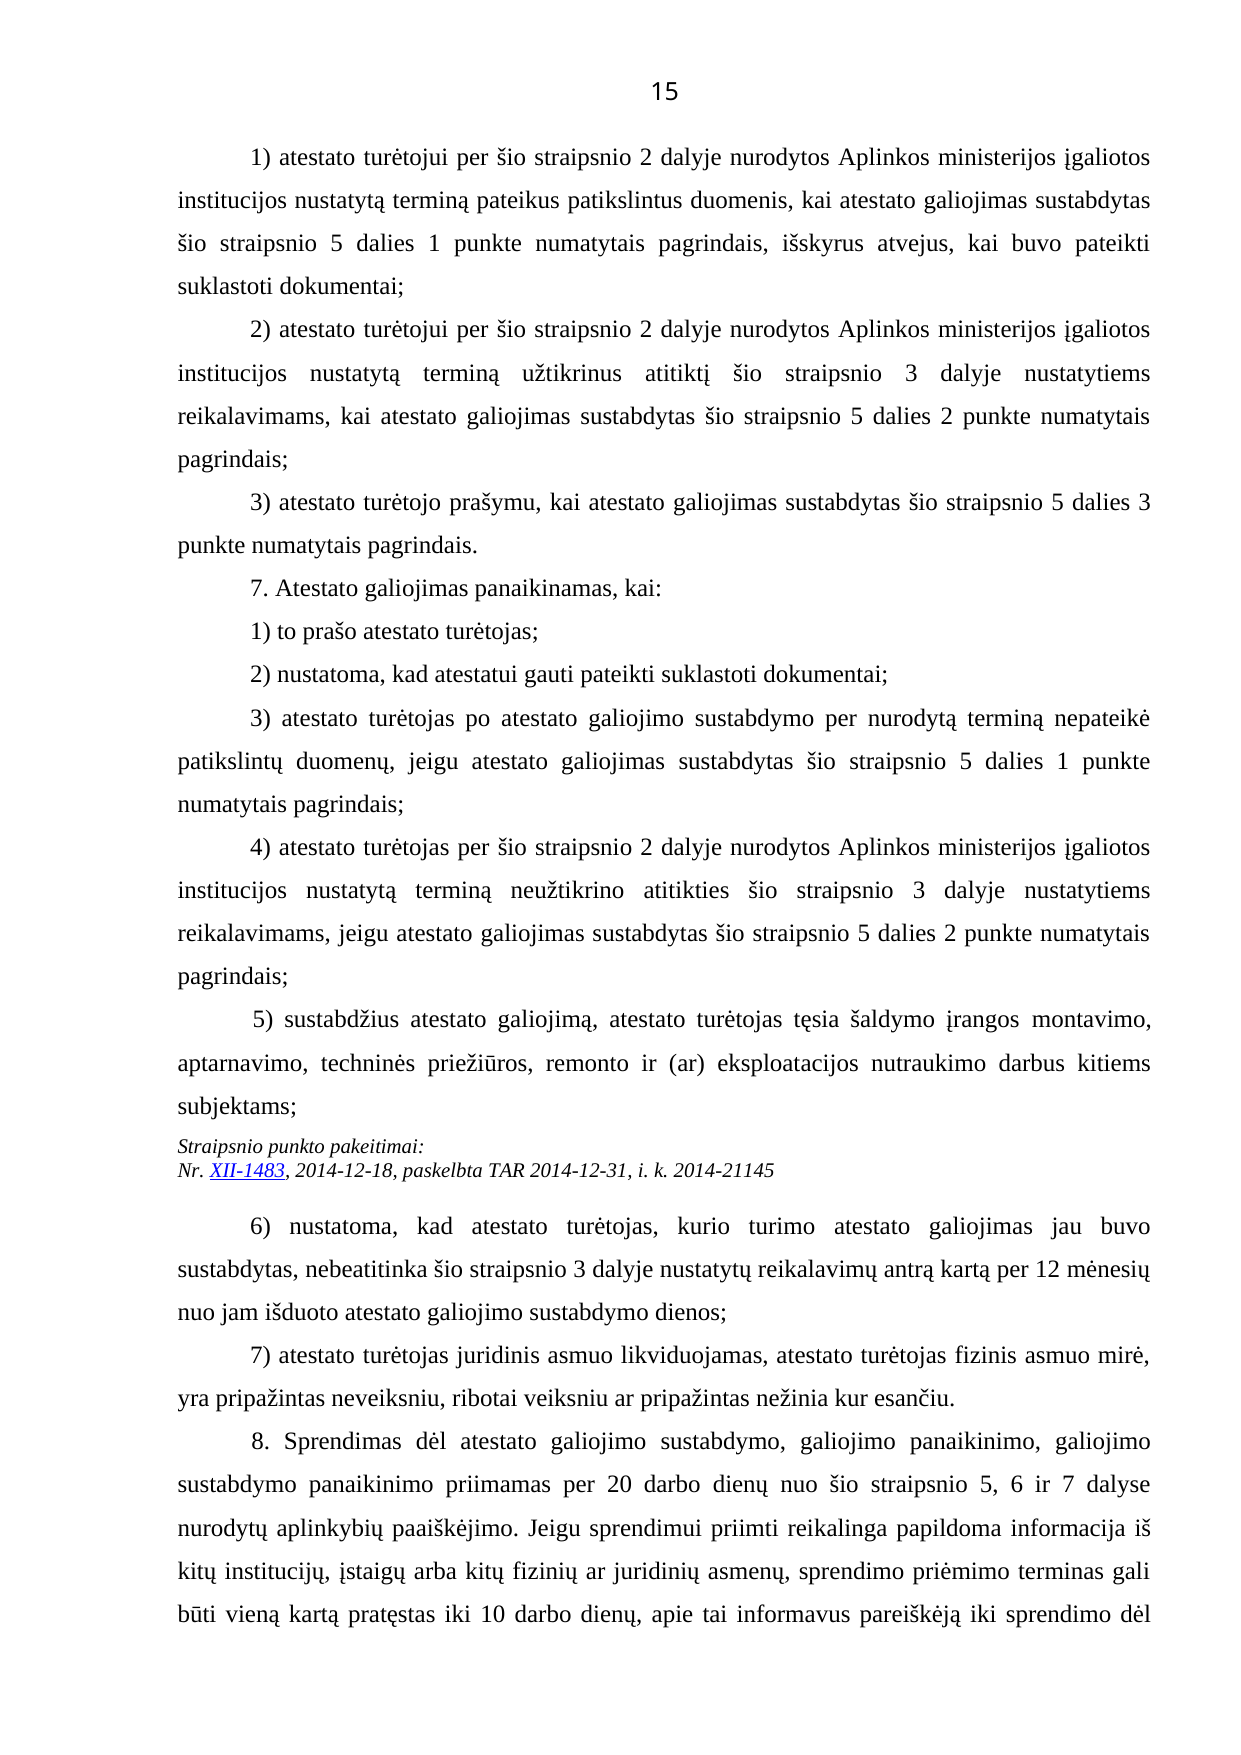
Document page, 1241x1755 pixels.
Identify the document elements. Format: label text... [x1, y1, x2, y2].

text 1) atestato turėtojui per šio straipsnio 2 dalyje nurodytos Aplinkos ministerijos įgaliotos institucijos nustatytą terminą pateikus patikslintus duomenis, kai atestato galiojimas sustabdytas šio straipsnio 5 dalies 1 punkte numatytais pagrindais, išskyrus atvejus, kai buvo pateikti suklastoti dokumentai; [177, 142, 1152, 300]
text 8. Sprendimas dėl atestato galiojimo sustabdymo, galiojimo panaikinimo, galiojimo sustabdymo panaikinimo priimamas per 20 darbo dienų nuo šio straipsnio 5, 6 ir 7 dalyse nurodytų aplinkybių paaiškėjimo. Jeigu sprendimui priimti reikalinga papildoma informacija iš kitų institucijų, įstaigų arba kitų fizinių ar juridinių asmenų, sprendimo priėmimo terminas gali būti vieną kartą pratęstas iki 10 darbo dienų, apie tai informavus pareiškėją iki sprendimo dėl [177, 1426, 1152, 1628]
text 3) atestato turėtojas po atestato galiojimo sustabdymo per nurodytą terminą nepateikė patikslintų duomenų, jeigu atestato galiojimas sustabdytas šio straipsnio 5 dalies 1 punkte numatytais pagrindais; [177, 703, 1152, 818]
text Nr. XII-1483, 2014-12-18, paskelbta TAR 2014-12-31, i. k. 2014-21145 [177, 1158, 1152, 1182]
text 4) atestato turėtojas per šio straipsnio 2 dalyje nurodytos Aplinkos ministerijos įgaliotos institucijos nustatytą terminą neužtikrino atitikties šio straipsnio 3 dalyje nustatytiems reikalavimams, jeigu atestato galiojimas sustabdytas šio straipsnio 5 dalies 2 punkte numatytais pagrindais; [177, 832, 1152, 990]
text Straipsnio punkto pakeitimai: [177, 1134, 1152, 1158]
text 2) atestato turėtojui per šio straipsnio 2 dalyje nurodytos Aplinkos ministerijos įgaliotos institucijos nustatytą terminą užtikrinus atitiktį šio straipsnio 3 dalyje nustatytiems reikalavimams, kai atestato galiojimas sustabdytas šio straipsnio 5 dalies 2 punkte numatytais pagrindais; [177, 314, 1152, 473]
text 6) nustatoma, kad atestato turėtojas, kurio turimo atestato galiojimas jau buvo sustabdytas, nebeatitinka šio straipsnio 3 dalyje nustatytų reikalavimų antrą kartą per 12 mėnesių nuo jam išduoto atestato galiojimo sustabdymo dienos; [177, 1211, 1152, 1326]
text 7) atestato turėtojas juridinis asmuo likviduojamas, atestato turėtojas fizinis asmuo mirė, yra pripažintas neveiksniu, ribotai veiksniu ar pripažintas nežinia kur esančiu. [177, 1340, 1152, 1412]
text 2) nustatoma, kad atestatui gauti pateikti suklastoti dokumentai; [177, 659, 1152, 688]
text 3) atestato turėtojo prašymu, kai atestato galiojimas sustabdytas šio straipsnio 5 dalies 3 punkte numatytais pagrindais. [177, 487, 1152, 559]
text 1) to prašo atestato turėtojas; [177, 616, 1152, 645]
text 5) sustabdžius atestato galiojimą, atestato turėtojas tęsia šaldymo įrangos montavimo, aptarnavimo, techninės priežiūros, remonto ir (ar) eksploatacijos nutraukimo darbus kitiems subjektams; [177, 1004, 1152, 1119]
text 7. Atestato galiojimas panaikinamas, kai: [177, 573, 1152, 602]
